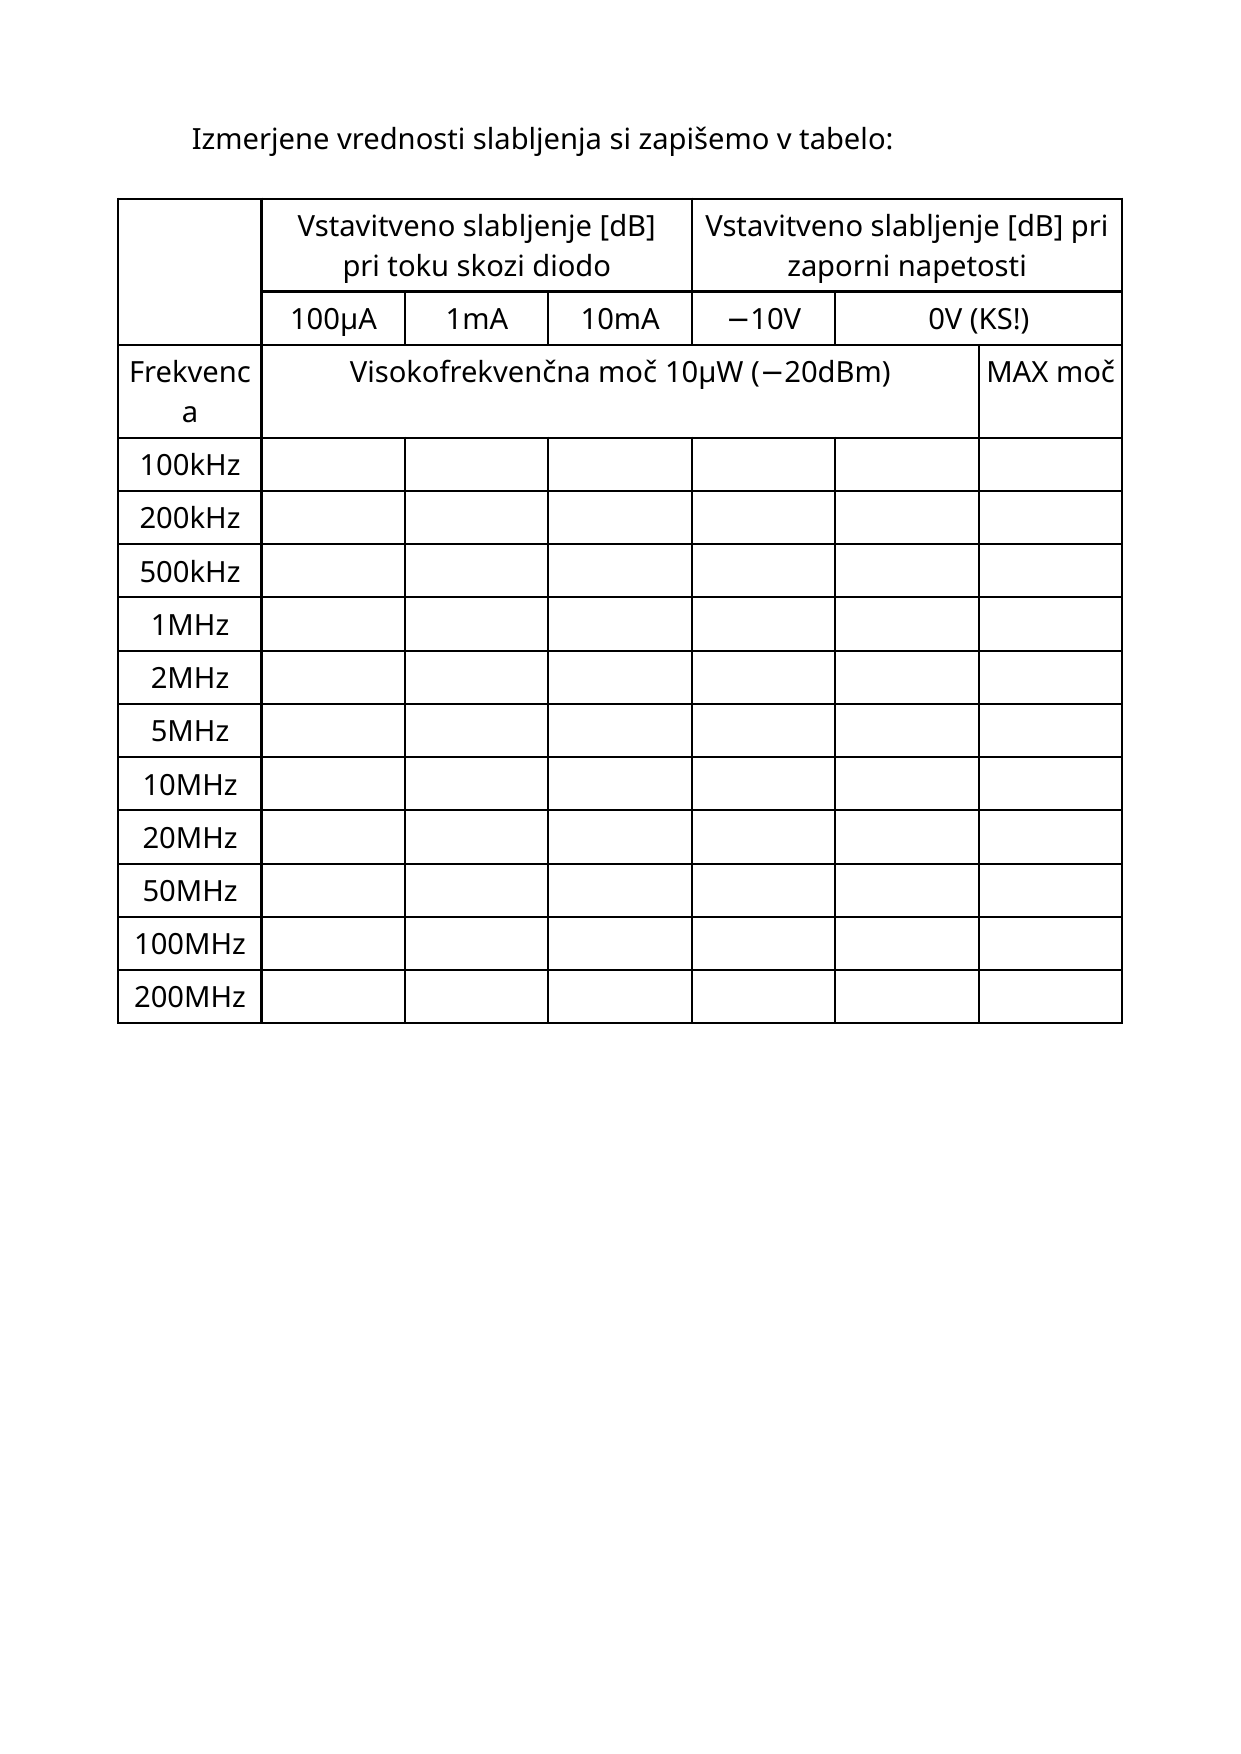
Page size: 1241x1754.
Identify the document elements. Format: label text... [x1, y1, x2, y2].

table_cell [549, 758, 691, 809]
table_cell [980, 598, 1121, 649]
table_cell [836, 598, 978, 649]
table_header Vstavitveno slabljenje [dB] pri toku skozi diodo [263, 200, 691, 290]
table_cell [980, 865, 1121, 916]
table_cell [836, 865, 978, 916]
table_cell [263, 811, 404, 862]
table_cell [836, 652, 978, 703]
table_cell 50MHz [119, 865, 260, 916]
table_cell 10MHz [119, 758, 260, 809]
table_cell [693, 652, 834, 703]
table_cell Frekvenca [119, 346, 260, 437]
table_cell 1MHz [119, 598, 260, 649]
table_cell [549, 598, 691, 649]
table_cell [693, 492, 834, 543]
table_cell −10V [693, 293, 834, 344]
table_cell 100μA [263, 293, 404, 344]
table_cell [406, 918, 547, 969]
table_cell [406, 705, 547, 756]
table_cell [263, 652, 404, 703]
table_cell 2MHz [119, 652, 260, 703]
table_cell [263, 865, 404, 916]
table_cell [263, 918, 404, 969]
table_cell MAX moč [980, 346, 1121, 437]
table_cell [263, 598, 404, 649]
table_cell [549, 971, 691, 1022]
table_cell [836, 705, 978, 756]
table_cell [263, 545, 404, 596]
table_cell [836, 758, 978, 809]
table_cell [980, 918, 1121, 969]
table_cell [263, 705, 404, 756]
table_cell [980, 492, 1121, 543]
table_cell [980, 652, 1121, 703]
table_cell 20MHz [119, 811, 260, 862]
table_cell [693, 758, 834, 809]
table_cell [836, 439, 978, 490]
table_cell [406, 971, 547, 1022]
table_header Vstavitveno slabljenje [dB] pri zaporni napetosti [693, 200, 1121, 290]
table_cell [263, 971, 404, 1022]
table_cell 200kHz [119, 492, 260, 543]
table_cell [549, 865, 691, 916]
table_cell [693, 545, 834, 596]
table_cell 5MHz [119, 705, 260, 756]
table_cell [406, 545, 547, 596]
table_cell [549, 705, 691, 756]
table_cell [263, 492, 404, 543]
table_cell [693, 811, 834, 862]
table_cell 10mA [549, 293, 691, 344]
table_cell [693, 705, 834, 756]
table_cell [406, 865, 547, 916]
table_cell [406, 758, 547, 809]
table_cell 100kHz [119, 439, 260, 490]
table_cell 0V (KS!) [836, 293, 1121, 344]
table_cell [836, 918, 978, 969]
table_cell [549, 652, 691, 703]
table_cell [836, 971, 978, 1022]
table_cell [980, 811, 1121, 862]
table_cell 500kHz [119, 545, 260, 596]
table_cell [549, 811, 691, 862]
table_cell 100MHz [119, 918, 260, 969]
table_cell [980, 705, 1121, 756]
table_cell [406, 439, 547, 490]
table_cell [980, 758, 1121, 809]
table_cell [549, 918, 691, 969]
table_cell [980, 439, 1121, 490]
table_cell [263, 439, 404, 490]
table_cell 200MHz [119, 971, 260, 1022]
table_cell [693, 439, 834, 490]
table_cell [549, 439, 691, 490]
table_cell [693, 598, 834, 649]
text Izmerjene vrednosti slabljenja si zapišemo v tabelo: [118, 118, 1122, 158]
table_cell [406, 811, 547, 862]
table_cell [263, 758, 404, 809]
table_cell [549, 492, 691, 543]
table_cell [836, 811, 978, 862]
table_cell [406, 652, 547, 703]
table_cell [980, 545, 1121, 596]
table_cell Visokofrekvenčna moč 10μW (−20dBm) [263, 346, 978, 437]
table_cell [693, 918, 834, 969]
table_cell [693, 865, 834, 916]
table_cell [836, 545, 978, 596]
table_cell [406, 492, 547, 543]
table_cell [836, 492, 978, 543]
table_cell [693, 971, 834, 1022]
table_cell [549, 545, 691, 596]
table_cell [980, 971, 1121, 1022]
table_header [119, 200, 260, 344]
table_cell 1mA [406, 293, 547, 344]
table_cell [406, 598, 547, 649]
